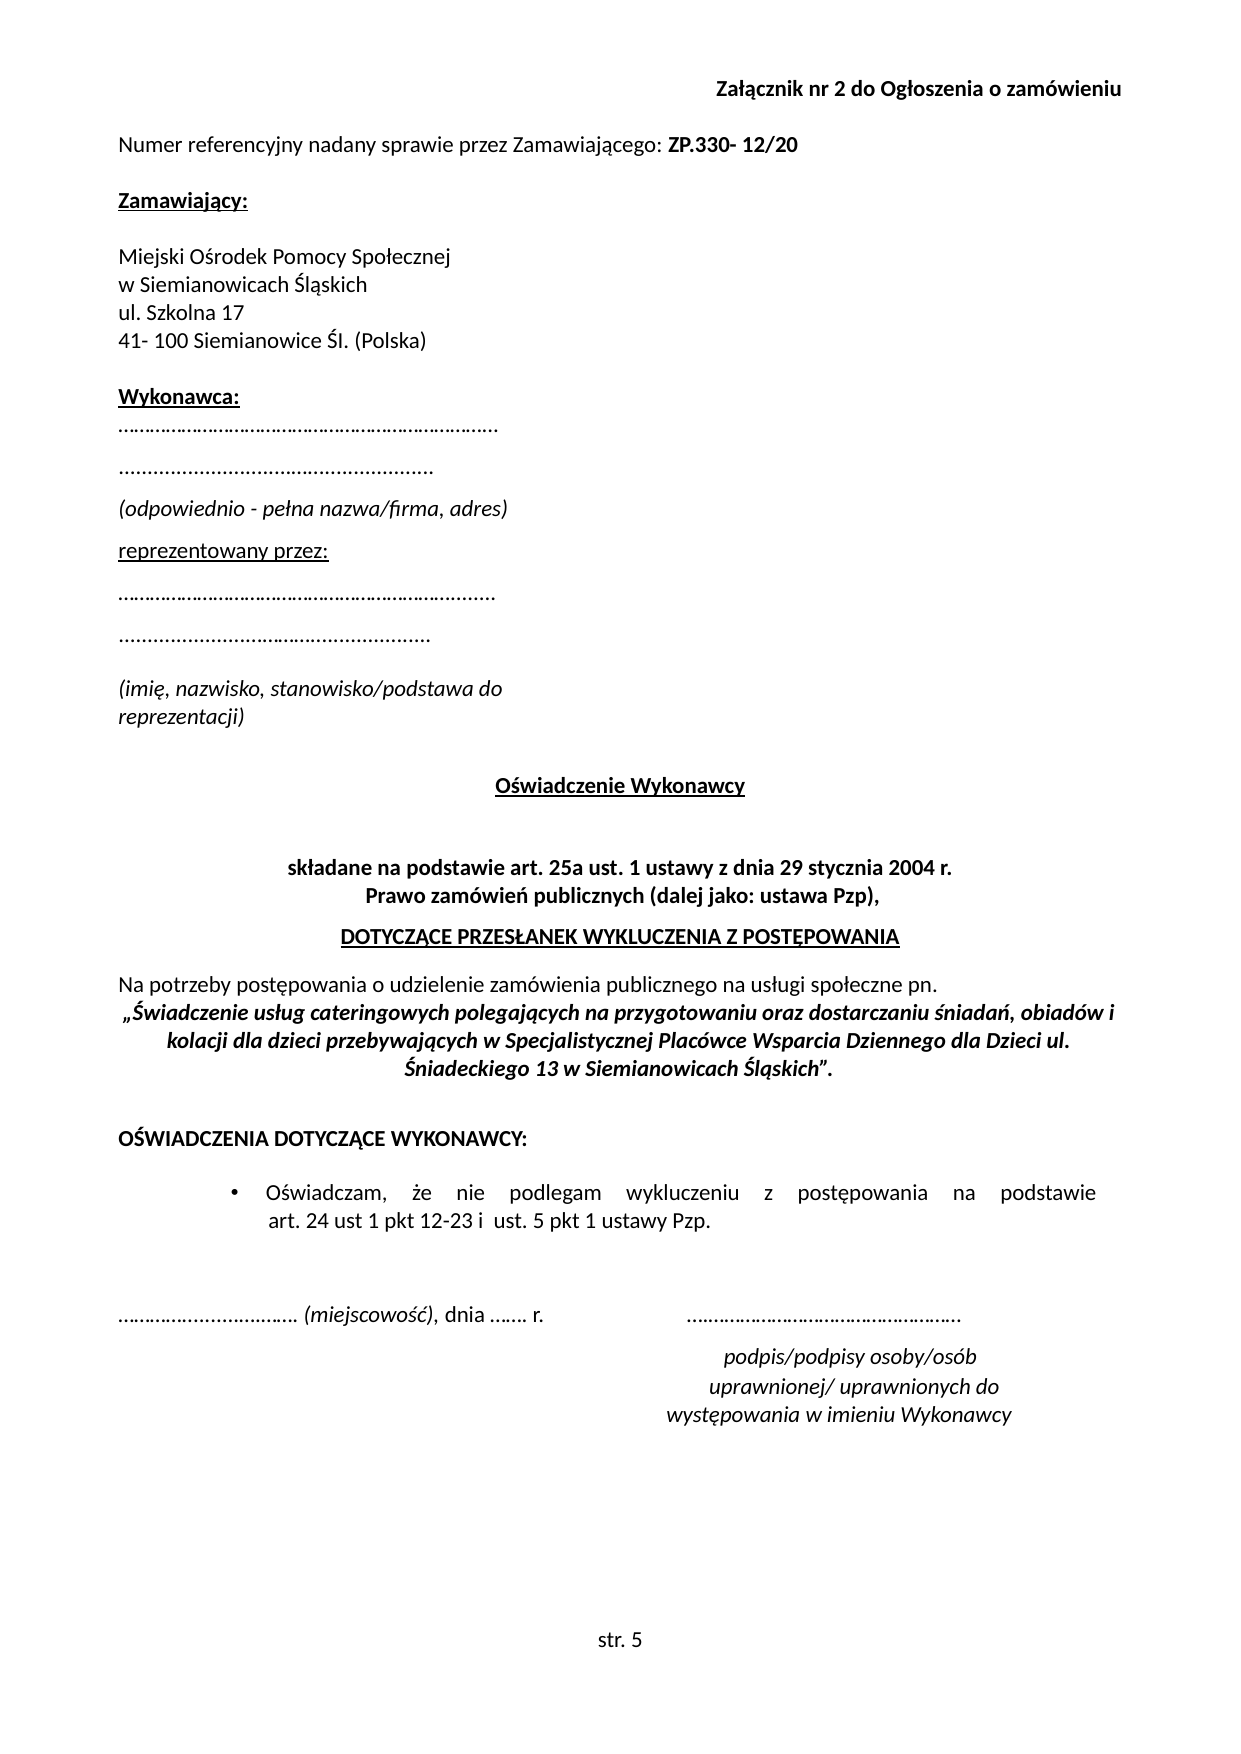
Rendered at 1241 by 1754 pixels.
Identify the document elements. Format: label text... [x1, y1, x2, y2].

text ul. Szkolna 17 [118, 298, 1122, 326]
list Oświadczam, że nie podlegam wykluczeniu z postępowania na podstawie art. 24 ust 1 pkt 12-23 i ust. 5 pkt 1 ustawy Pzp. [231, 1178, 1122, 1234]
text …………………………………………………………….................................…...................... [118, 410, 502, 480]
text Zamawiający: [118, 186, 1122, 214]
text Oświadczenie Wykonawcy [118, 771, 1122, 799]
text „Świadczenie usług cateringowych polegających na przygotowaniu oraz dostarczaniu śniadań, obiadów i kolacji dla dzieci przebywających w Specjalistycznej Placówce Wsparcia Dziennego dla Dzieci ul. Śniadeckiego 13 w Siemianowicach Śląskich”. [118, 998, 1122, 1082]
text reprezentowany przez: [118, 536, 1122, 564]
text (imię, nazwisko, stanowisko/podstawa do reprezentacji) [118, 674, 589, 730]
text (odpowiednio - pełna nazwa/firma, adres) [118, 494, 589, 522]
text OŚWIADCZENIA DOTYCZĄCE WYKONAWCY: [118, 1124, 1122, 1152]
text Wykonawca: [118, 382, 1122, 410]
text w Siemianowicach Śląskich [118, 270, 1122, 298]
text podpis/podpisy osoby/osób uprawnionej/ uprawnionych do [118, 1342, 1122, 1401]
text …………..........….……. (miejscowość), dnia ……. r. ….………………………………………… [118, 1300, 1122, 1328]
text ……………………………………………………….................................………..................... [118, 578, 502, 648]
text 41- 100 Siemianowice ŚI. (Polska) [118, 326, 1122, 354]
text Miejski Ośrodek Pomocy Społecznej [118, 242, 1122, 270]
text Prawo zamówień publicznych (dalej jako: ustawa Pzp), [118, 881, 1122, 909]
text składane na podstawie art. 25a ust. 1 ustawy z dnia 29 stycznia 2004 r. [118, 853, 1122, 881]
text DOTYCZĄCE PRZESŁANEK WYKLUCZENIA Z POSTĘPOWANIA [118, 922, 1122, 950]
text występowania w imieniu Wykonawcy [118, 1401, 1122, 1428]
text Załącznik nr 2 do Ogłoszenia o zamówieniu [118, 74, 1122, 102]
text Numer referencyjny nadany sprawie przez Zamawiającego: ZP.330- 12/20 [118, 130, 1122, 158]
text Na potrzeby postępowania o udzielenie zamówienia publicznego na usługi społeczne pn. [118, 970, 1122, 998]
